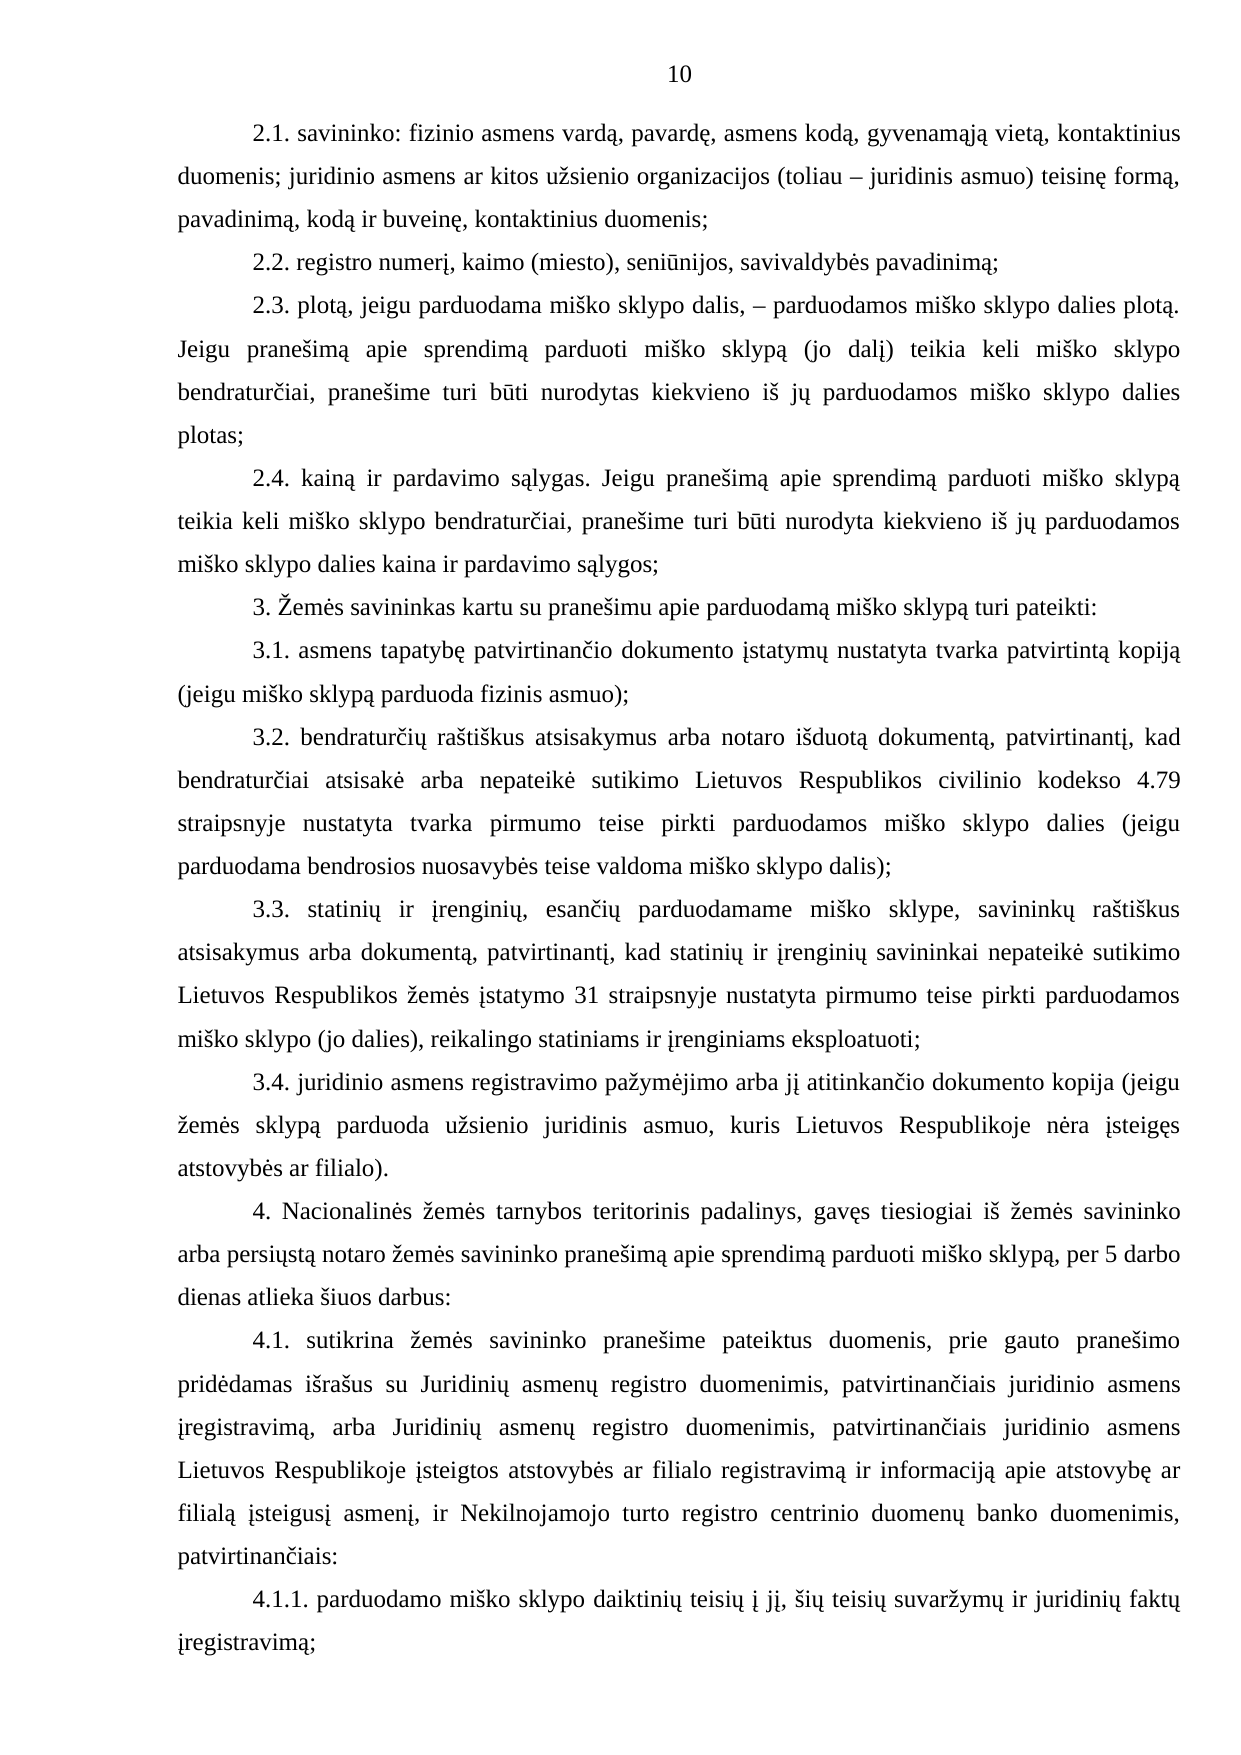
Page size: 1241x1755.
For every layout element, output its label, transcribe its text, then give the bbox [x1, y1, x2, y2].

text 4. Nacionalinės žemės tarnybos teritorinis padalinys, gavęs tiesiogiai iš žemės savininko arba persiųstą notaro žemės savininko pranešimą apie sprendimą parduoti miško sklypą, per 5 darbo dienas atlieka šiuos darbus: [177, 1196, 1181, 1311]
text 4.1.1. parduodamo miško sklypo daiktinių teisių į jį, šių teisių suvaržymų ir juridinių faktų įregistravimą; [177, 1584, 1181, 1656]
text 3.1. asmens tapatybę patvirtinančio dokumento įstatymų nustatyta tvarka patvirtintą kopiją (jeigu miško sklypą parduoda fizinis asmuo); [177, 636, 1181, 707]
text 2.2. registro numerį, kaimo (miesto), seniūnijos, savivaldybės pavadinimą; [177, 247, 1181, 276]
text 2.3. plotą, jeigu parduodama miško sklypo dalis, – parduodamos miško sklypo dalies plotą. Jeigu pranešimą apie sprendimą parduoti miško sklypą (jo dalį) teikia keli miško sklypo bendraturčiai, pranešime turi būti nurodytas kiekvieno iš jų parduodamos miško sklypo dalies plotas; [177, 291, 1181, 449]
text 4.1. sutikrina žemės savininko pranešime pateiktus duomenis, prie gauto pranešimo pridėdamas išrašus su Juridinių asmenų registro duomenimis, patvirtinančiais juridinio asmens įregistravimą, arba Juridinių asmenų registro duomenimis, patvirtinančiais juridinio asmens Lietuvos Respublikoje įsteigtos atstovybės ar filialo registravimą ir informaciją apie atstovybę ar filialą įsteigusį asmenį, ir Nekilnojamojo turto registro centrinio duomenų banko duomenimis, patvirtinančiais: [177, 1326, 1181, 1570]
text 3.3. statinių ir įrenginių, esančių parduodamame miško sklype, savininkų raštiškus atsisakymus arba dokumentą, patvirtinantį, kad statinių ir įrenginių savininkai nepateikė sutikimo Lietuvos Respublikos žemės įstatymo 31 straipsnyje nustatyta pirmumo teise pirkti parduodamos miško sklypo (jo dalies), reikalingo statiniams ir įrenginiams eksploatuoti; [177, 894, 1181, 1052]
text 3.2. bendraturčių raštiškus atsisakymus arba notaro išduotą dokumentą, patvirtinantį, kad bendraturčiai atsisakė arba nepateikė sutikimo Lietuvos Respublikos civilinio kodekso 4.79 straipsnyje nustatyta tvarka pirmumo teise pirkti parduodamos miško sklypo dalies (jeigu parduodama bendrosios nuosavybės teise valdoma miško sklypo dalis); [177, 722, 1181, 880]
text 3. Žemės savininkas kartu su pranešimu apie parduodamą miško sklypą turi pateikti: [177, 592, 1181, 621]
text 2.4. kainą ir pardavimo sąlygas. Jeigu pranešimą apie sprendimą parduoti miško sklypą teikia keli miško sklypo bendraturčiai, pranešime turi būti nurodyta kiekvieno iš jų parduodamos miško sklypo dalies kaina ir pardavimo sąlygos; [177, 463, 1181, 578]
text 3.4. juridinio asmens registravimo pažymėjimo arba jį atitinkančio dokumento kopija (jeigu žemės sklypą parduoda užsienio juridinis asmuo, kuris Lietuvos Respublikoje nėra įsteigęs atstovybės ar filialo). [177, 1067, 1181, 1182]
text 2.1. savininko: fizinio asmens vardą, pavardę, asmens kodą, gyvenamąją vietą, kontaktinius duomenis; juridinio asmens ar kitos užsienio organizacijos (toliau – juridinis asmuo) teisinę formą, pavadinimą, kodą ir buveinę, kontaktinius duomenis; [177, 118, 1181, 233]
